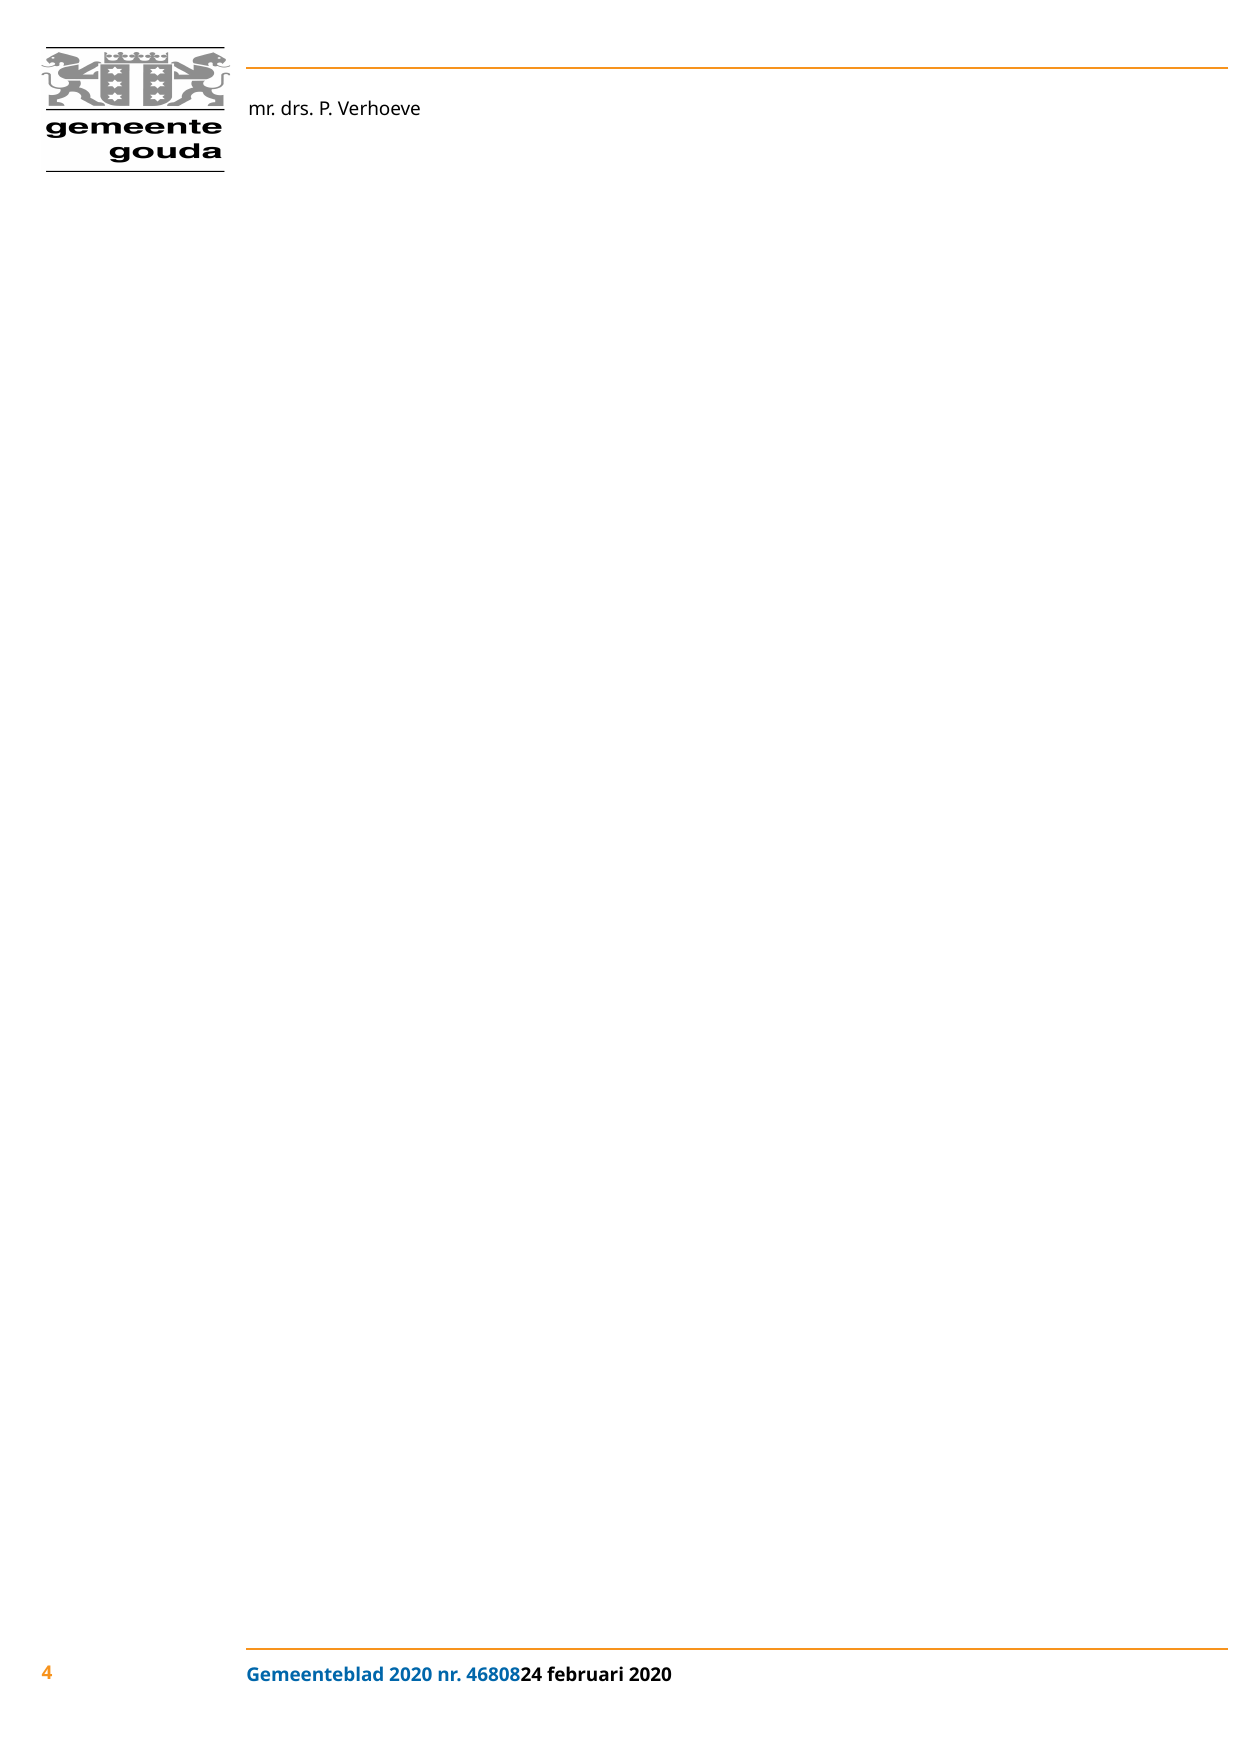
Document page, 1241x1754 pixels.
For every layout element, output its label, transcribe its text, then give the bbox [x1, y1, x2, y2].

picture [41, 47, 231, 172]
text mr. drs. P. Verhoeve [248, 95, 1152, 121]
